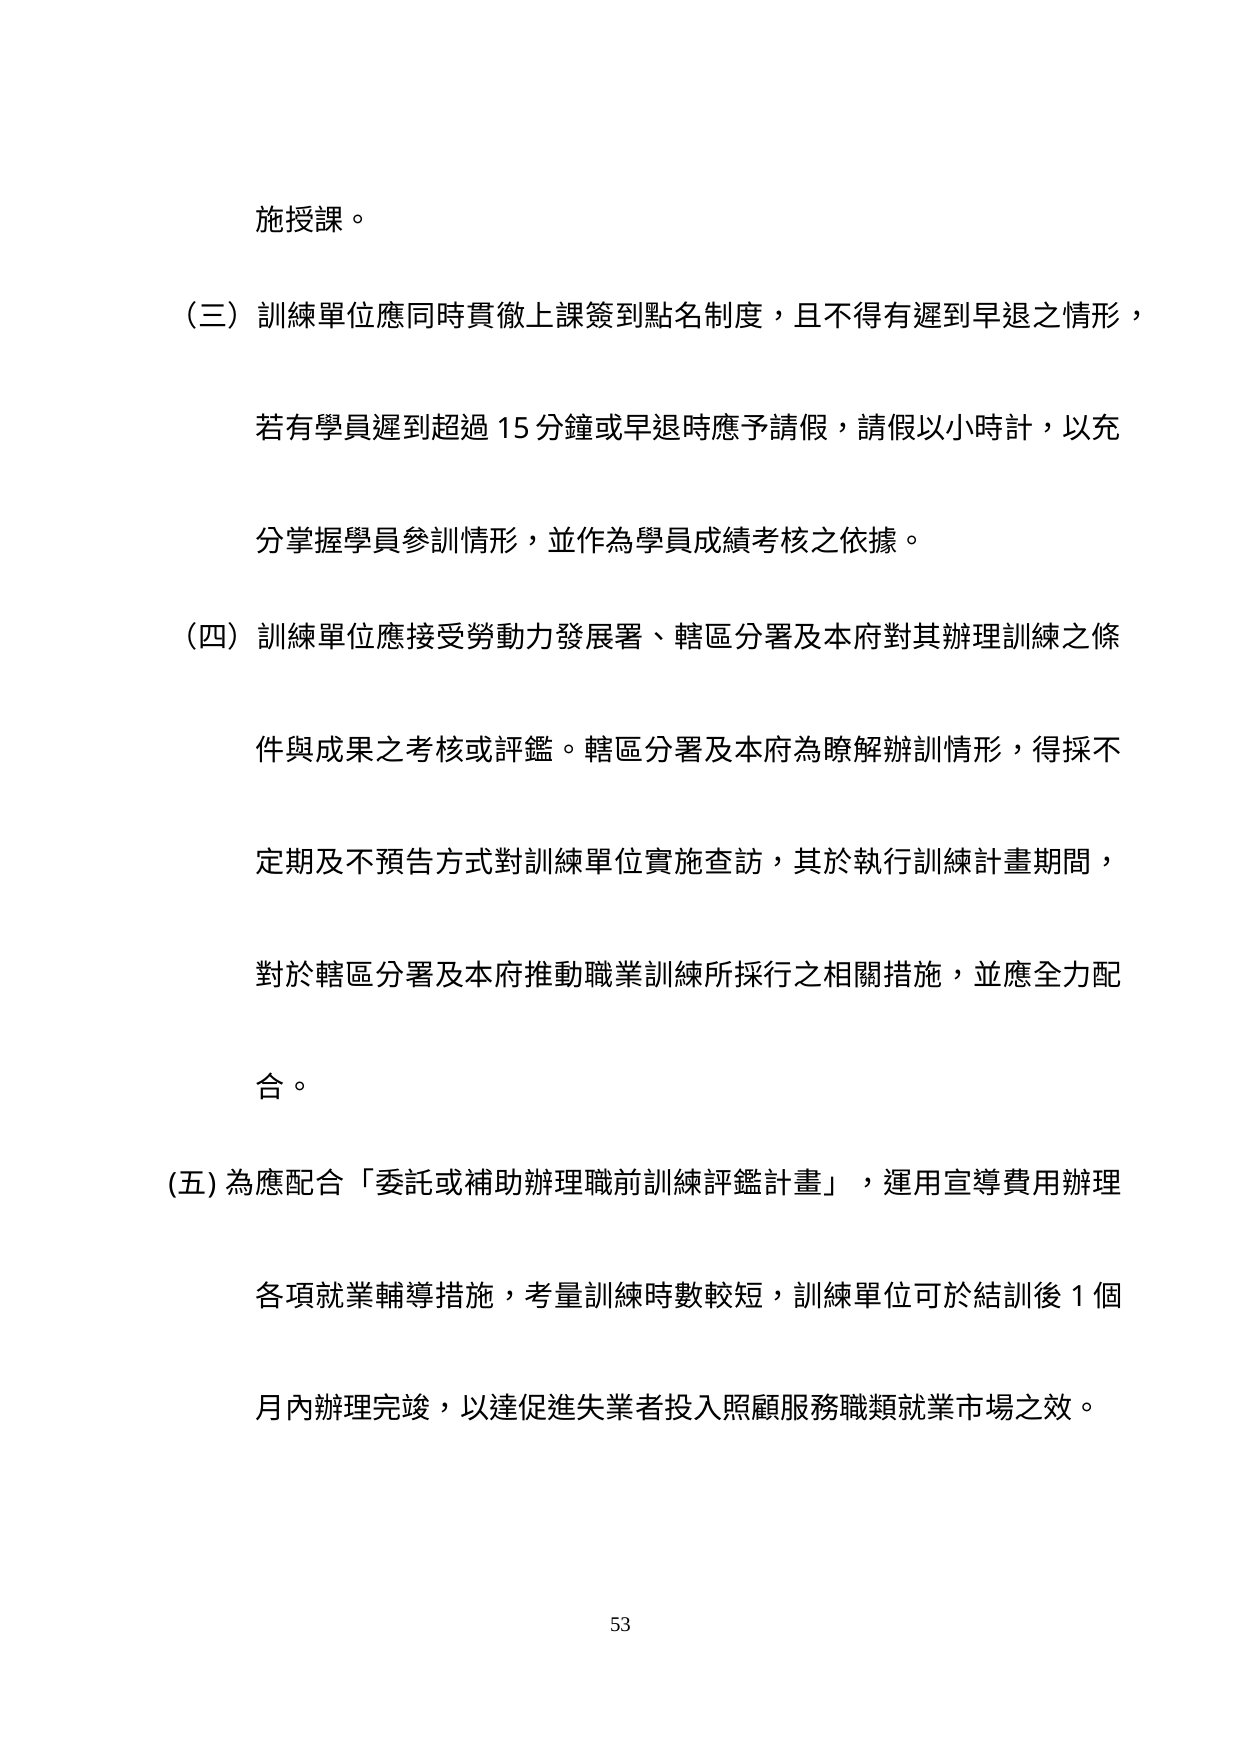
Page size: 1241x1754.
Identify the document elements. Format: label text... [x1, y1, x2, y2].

text （三）訓練單位應同時貫徹上課簽到點名制度，且不得有遲到早退之情形，若有學員遲到超過15分鐘或早退時應予請假，請假以小時計，以充分掌握學員參訓情形，並作為學員成績考核之依據。 [168, 276, 1122, 576]
text （四）訓練單位應接受勞動力發展署、轄區分署及本府對其辦理訓練之條件與成果之考核或評鑑。轄區分署及本府為瞭解辦訓情形，得採不定期及不預告方式對訓練單位實施查訪，其於執行訓練計畫期間，對於轄區分署及本府推動職業訓練所採行之相關措施，並應全力配合。 [168, 597, 1122, 1122]
text (五) 為應配合「委託或補助辦理職前訓練評鑑計畫」，運用宣導費用辦理各項就業輔導措施，考量訓練時數較短，訓練單位可於結訓後1個月內辦理完竣，以達促進失業者投入照顧服務職類就業市場之效。 [168, 1143, 1122, 1443]
text 施授課。 [168, 180, 1122, 255]
